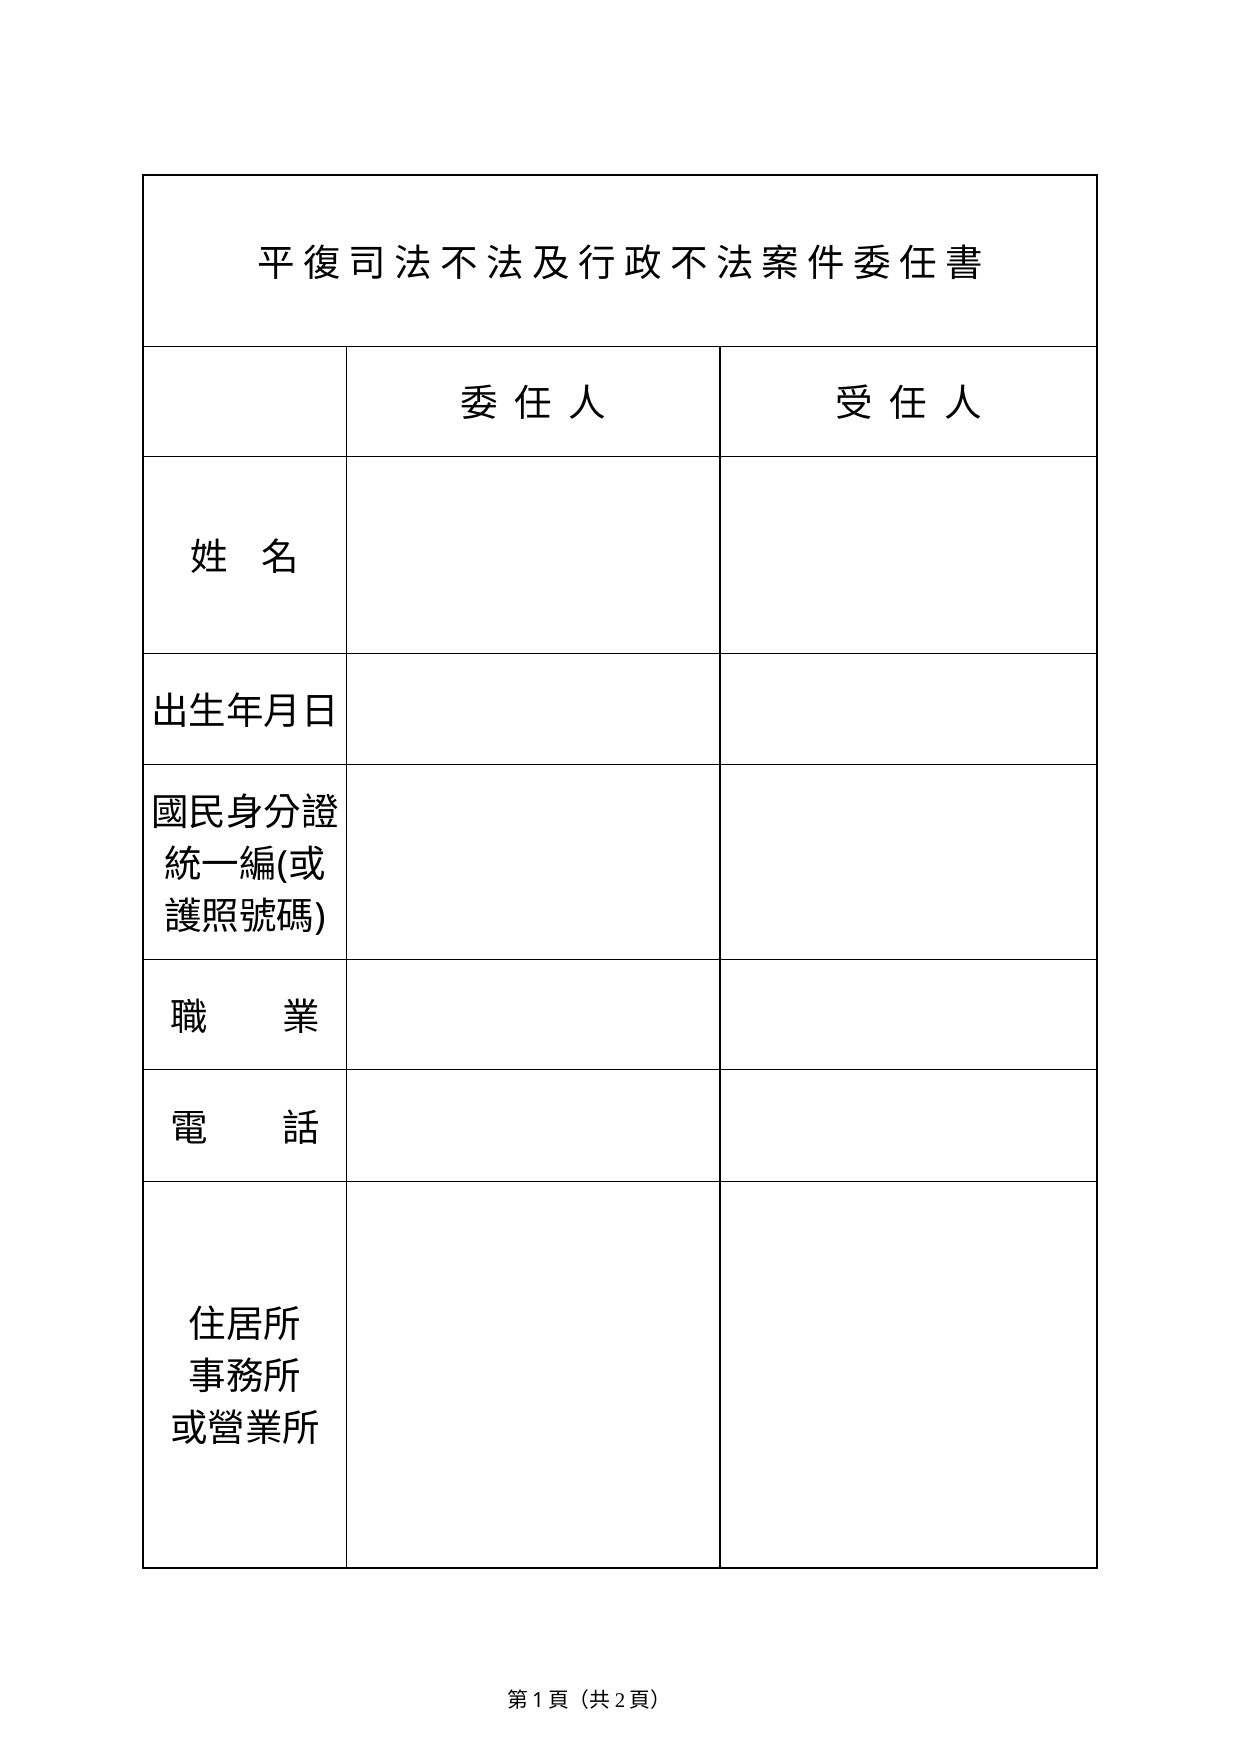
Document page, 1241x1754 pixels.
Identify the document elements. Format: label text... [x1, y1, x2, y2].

table_cell [347, 765, 719, 959]
table_cell 姓 名 [144, 457, 346, 652]
table_cell 電 話 [144, 1070, 346, 1181]
table_cell 委 任 人 [347, 347, 719, 456]
table_cell [721, 765, 1096, 959]
table_cell [144, 347, 346, 456]
table_cell 國民身分證統一編(或護照號碼) [144, 765, 346, 959]
table_cell 出生年月日 [144, 654, 346, 764]
table_cell [347, 1182, 719, 1567]
table_cell [721, 654, 1096, 764]
table_header 平 復 司 法 不 法 及 行 政 不 法 案 件 委 任 書 [144, 176, 1096, 346]
table_cell [347, 960, 719, 1069]
table_cell [347, 1070, 719, 1181]
table_cell 職 業 [144, 960, 346, 1069]
table_cell [721, 1070, 1096, 1181]
table_cell [721, 457, 1096, 652]
table_cell 住居所 事務所 或營業所 [144, 1182, 346, 1567]
table_cell [347, 654, 719, 764]
table_cell [721, 1182, 1096, 1567]
table_cell 受 任 人 [721, 347, 1096, 456]
table_cell [347, 457, 719, 652]
table_cell [721, 960, 1096, 1069]
